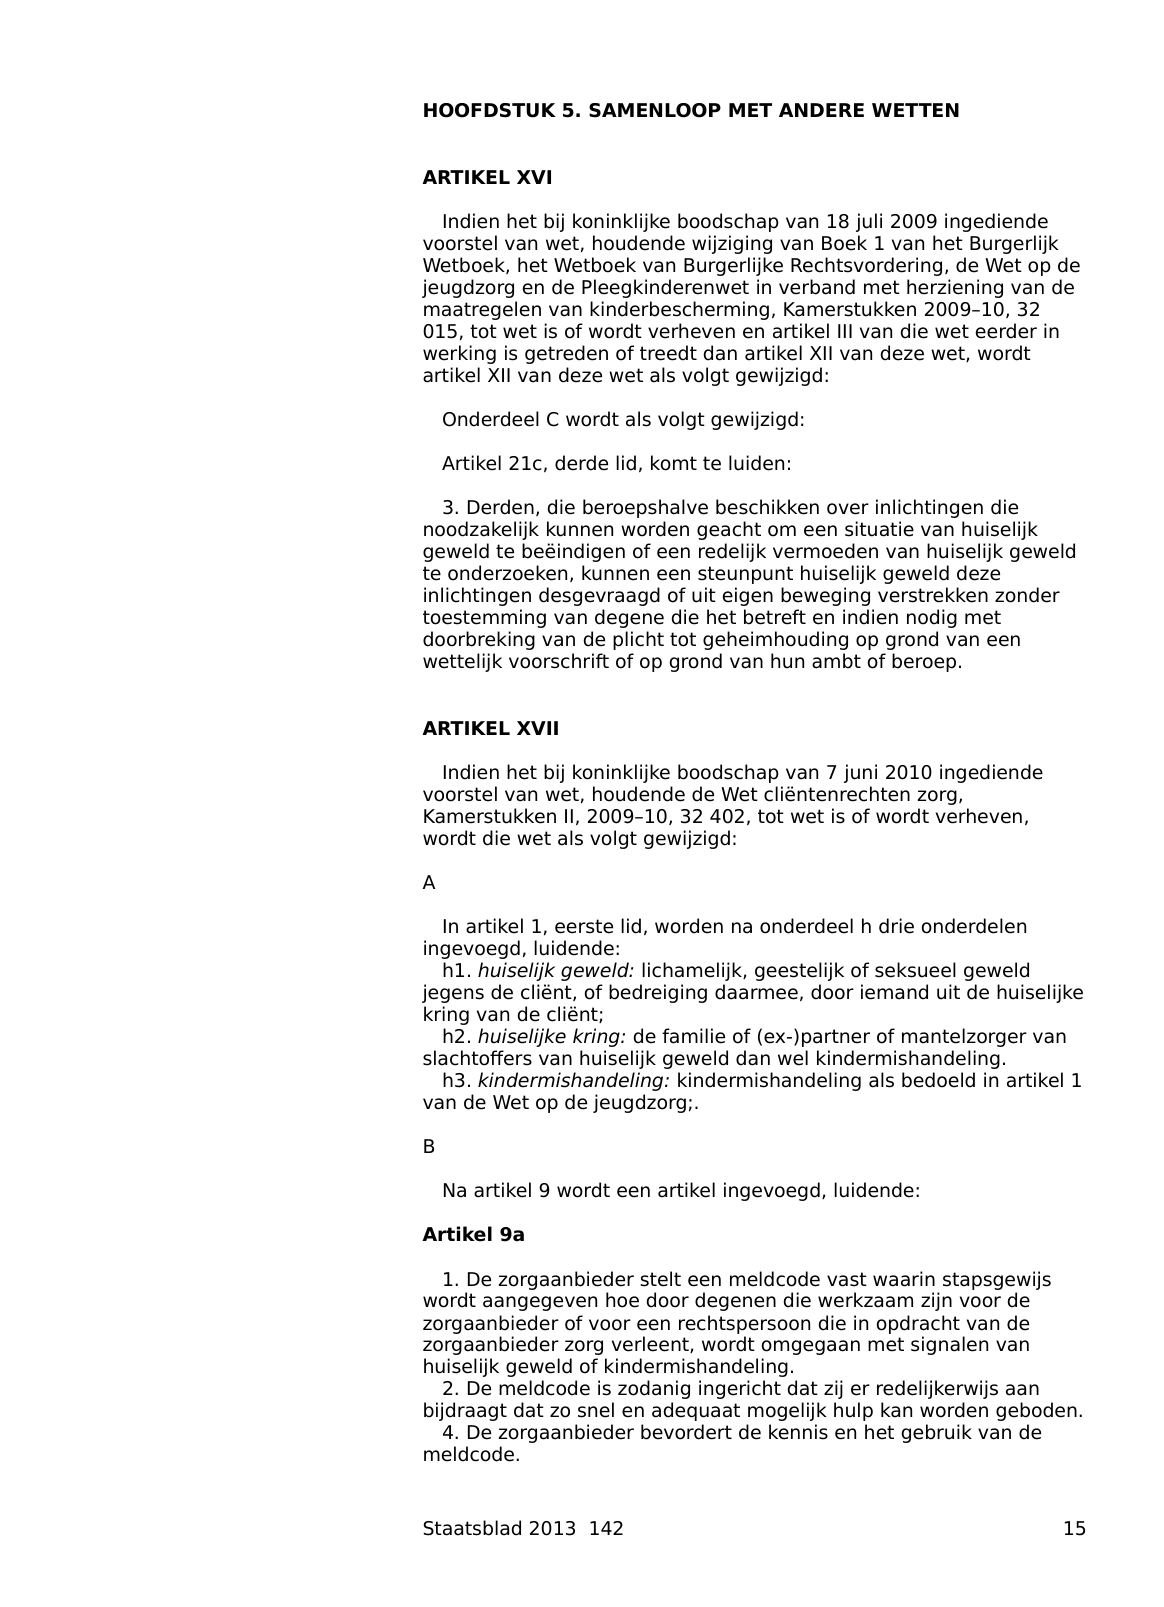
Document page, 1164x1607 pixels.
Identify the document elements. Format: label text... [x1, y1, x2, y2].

text Indien het bij koninklijke boodschap van 7 juni 2010 ingediende voorstel van wet, houdende de Wet cliëntenrechten zorg, Kamerstukken II, 2009–10, 32 402, tot wet is of wordt verheven, wordt die wet als volgt gewijzigd: [422, 762, 1087, 849]
text 3. Derden, die beroepshalve beschikken over inlichtingen die noodzakelijk kunnen worden geacht om een situatie van huiselijk geweld te beëindigen of een redelijk vermoeden van huiselijk geweld te onderzoeken, kunnen een steunpunt huiselijk geweld deze inlichtingen desgevraagd of uit eigen beweging verstrekken zonder toestemming van degene die het betreft en indien nodig met doorbreking van de plicht tot geheimhouding op grond van een wettelijk voorschrift of op grond van hun ambt of beroep. [422, 497, 1087, 673]
text In artikel 1, eerste lid, worden na onderdeel h drie onderdelen ingevoegd, luidende: [422, 916, 1087, 960]
subtitle Artikel 9a [422, 1224, 1087, 1246]
text Onderdeel C wordt als volgt gewijzigd: [422, 409, 1087, 431]
text 4. De zorgaanbieder bevordert de kennis en het gebruik van de meldcode. [422, 1422, 1087, 1466]
text Indien het bij koninklijke boodschap van 18 juli 2009 ingediende voorstel van wet, houdende wijziging van Boek 1 van het Burgerlijk Wetboek, het Wetboek van Burgerlijke Rechtsvordering, de Wet op de jeugdzorg en de Pleegkinderenwet in verband met herziening van de maatregelen van kinderbescherming, Kamerstukken 2009–10, 32 015, tot wet is of wordt verheven en artikel III van die wet eerder in werking is getreden of treedt dan artikel XII van deze wet, wordt artikel XII van deze wet als volgt gewijzigd: [422, 211, 1087, 387]
text B [422, 1136, 1087, 1158]
text A [422, 872, 1087, 894]
text 1. De zorgaanbieder stelt een meldcode vast waarin stapsgewijs wordt aangegeven hoe door degenen die werkzaam zijn voor de zorgaanbieder of voor een rechtspersoon die in opdracht van de zorgaanbieder zorg verleent, wordt omgegaan met signalen van huiselijk geweld of kindermishandeling. [422, 1268, 1087, 1378]
text 2. De meldcode is zodanig ingericht dat zij er redelijkerwijs aan bijdraagt dat zo snel en adequaat mogelijk hulp kan worden geboden. [422, 1378, 1087, 1422]
text h3. kindermishandeling: kindermishandeling als bedoeld in artikel 1 van de Wet op de jeugdzorg;. [422, 1070, 1087, 1114]
text Na artikel 9 wordt een artikel ingevoegd, luidende: [422, 1180, 1087, 1202]
text Artikel 21c, derde lid, komt te luiden: [422, 453, 1087, 475]
subtitle ARTIKEL XVII [422, 717, 1087, 739]
text h1. huiselijk geweld: lichamelijk, geestelijk of seksueel geweld jegens de cliënt, of bedreiging daarmee, door iemand uit de huiselijke kring van de cliënt; [422, 960, 1087, 1026]
text h2. huiselijke kring: de familie of (ex-)partner of mantelzorger van slachtoffers van huiselijk geweld dan wel kindermishandeling. [422, 1026, 1087, 1070]
subtitle ARTIKEL XVI [422, 167, 1087, 189]
subtitle HOOFDSTUK 5. SAMENLOOP MET ANDERE WETTEN [422, 100, 1087, 122]
